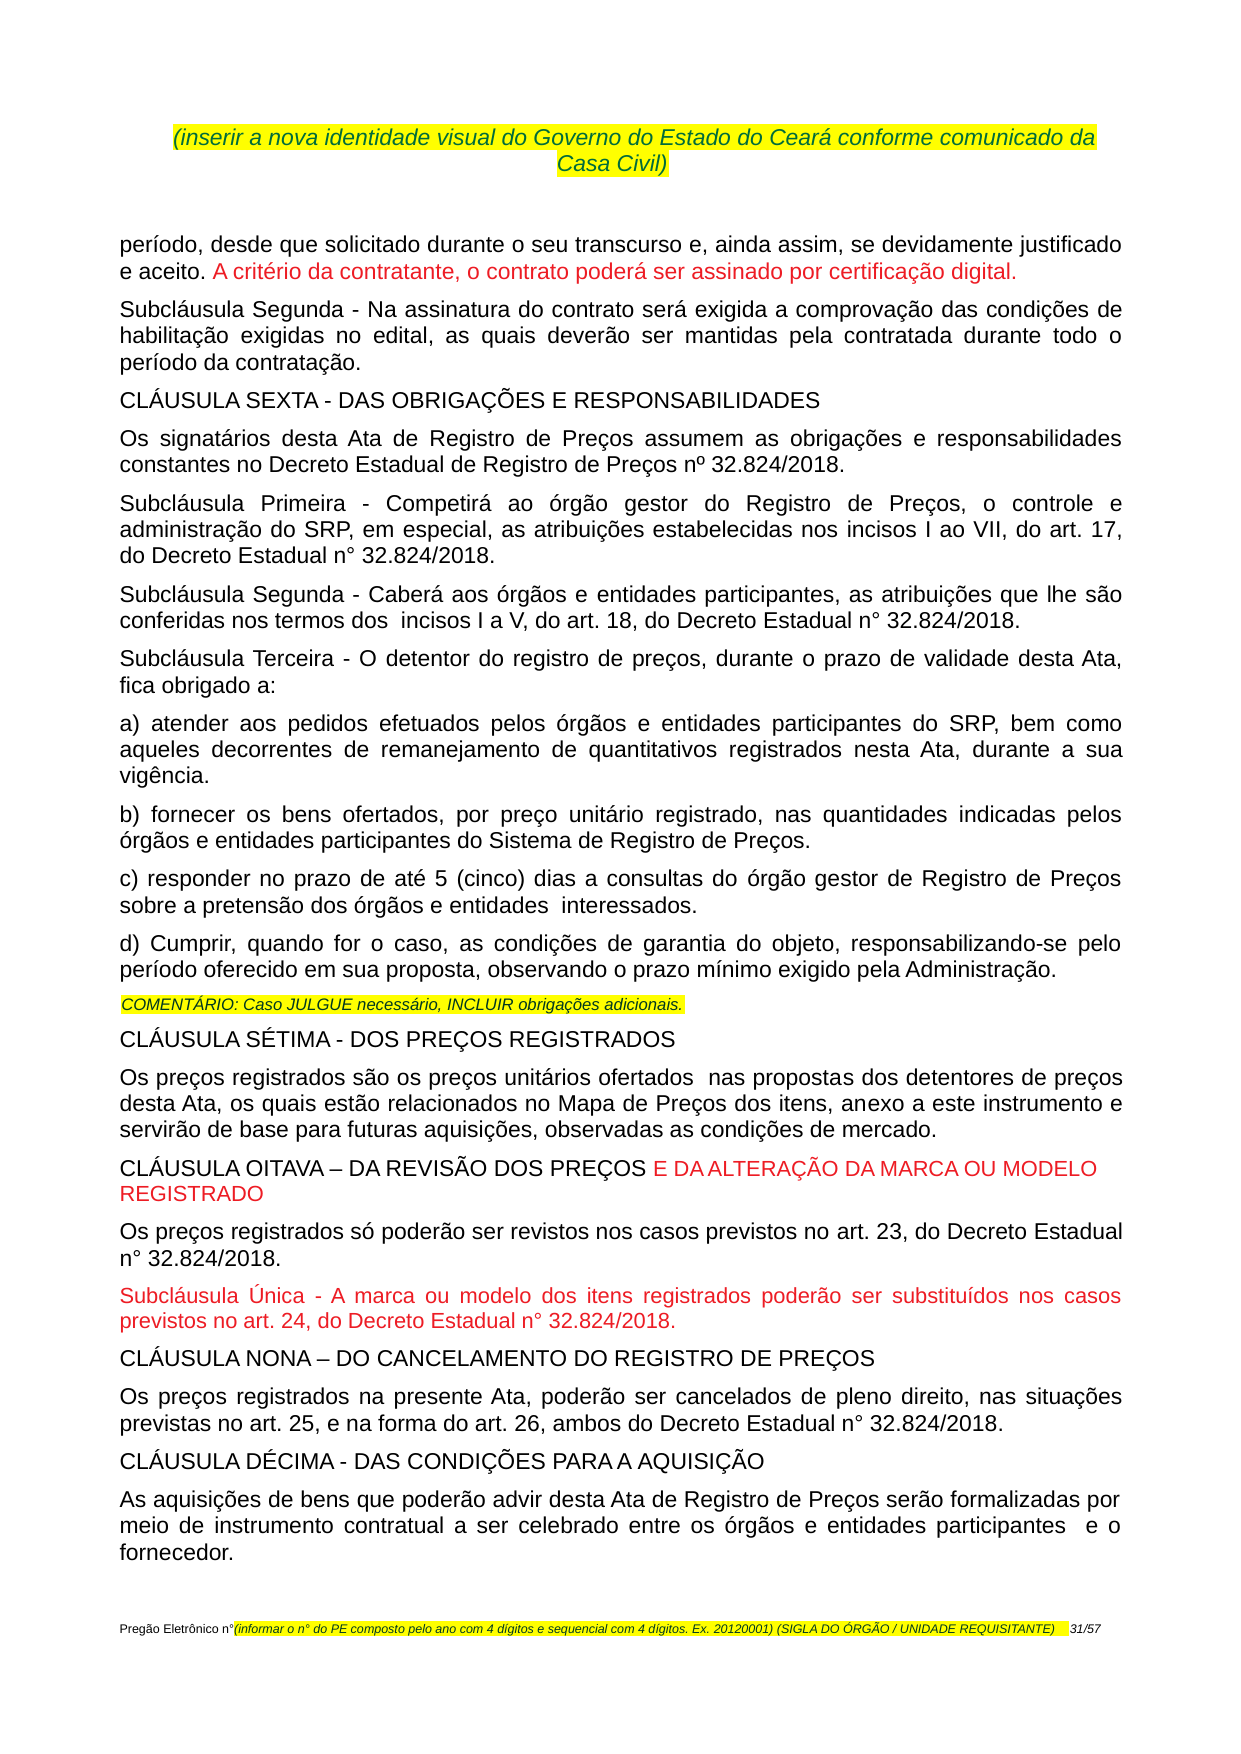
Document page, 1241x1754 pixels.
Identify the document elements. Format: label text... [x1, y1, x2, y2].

text CLÁUSULA SEXTA - DAS OBRIGAÇÕES E RESPONSABILIDADES [119, 387, 1123, 413]
text CLÁUSULA SÉTIMA - DOS PREÇOS REGISTRADOS [119, 1026, 1123, 1052]
text CLÁUSULA OITAVA – DA REVISÃO DOS PREÇOS E DA ALTERAÇÃO DA MARCA OU MODELO REGISTRADO [119, 1155, 1123, 1206]
text período, desde que solicitado durante o seu transcurso e, ainda assim, se devidamente justificado e aceito. A critério da contratante, o contrato poderá ser assinado por certificação digital. [119, 231, 1123, 284]
text Os preços registrados na presente Ata, poderão ser cancelados de pleno direito, nas situações previstas no art. 25, e na forma do art. 26, ambos do Decreto Estadual n° 32.824/2018. [119, 1383, 1123, 1436]
subtitle CLÁUSULA NONA – DO CANCELAMENTO DO REGISTRO DE PREÇOS [119, 1345, 1121, 1371]
text As aquisições de bens que poderão advir desta Ata de Registro de Preços serão formalizadas por meio de instrumento contratual a ser celebrado entre os órgãos e entidades participantes e o fornecedor. [119, 1486, 1121, 1565]
text Subcláusula Primeira - Competirá ao órgão gestor do Registro de Preços, o controle e administração do SRP, em especial, as atribuições estabelecidas nos incisos I ao VII, do art. 17, do Decreto Estadual n° 32.824/2018. [119, 490, 1123, 569]
text COMENTÁRIO: Caso JULGUE necessário, INCLUIR obrigações adicionais. [121, 994, 1121, 1014]
text Os signatários desta Ata de Registro de Preços assumem as obrigações e responsabilidades constantes no Decreto Estadual de Registro de Preços nº 32.824/2018. [119, 425, 1123, 478]
text Subcláusula Segunda - Caberá aos órgãos e entidades participantes, as atribuições que lhe são conferidas nos termos dos incisos I a V, do art. 18, do Decreto Estadual n° 32.824/2018. [119, 581, 1123, 633]
text Subcláusula Segunda - Na assinatura do contrato será exigida a comprovação das condições de habilitação exigidas no edital, as quais deverão ser mantidas pela contratada durante todo o período da contratação. [119, 296, 1123, 375]
text a) atender aos pedidos efetuados pelos órgãos e entidades participantes do SRP, bem como aqueles decorrentes de remanejamento de quantitativos registrados nesta Ata, durante a sua vigência. [119, 710, 1123, 789]
text Os preços registrados só poderão ser revistos nos casos previstos no art. 23, do Decreto Estadual n° 32.824/2018. [119, 1218, 1123, 1271]
text Os preços registrados são os preços unitários ofertados nas propostas dos detentores de preços desta Ata, os quais estão relacionados no Mapa de Preços dos itens, anexo a este instrumento e servirão de base para futuras aquisições, observadas as condições de mercado. [119, 1064, 1123, 1143]
text b) fornecer os bens ofertados, por preço unitário registrado, nas quantidades indicadas pelos órgãos e entidades participantes do Sistema de Registro de Preços. [119, 801, 1123, 853]
text Subcláusula Única - A marca ou modelo dos itens registrados poderão ser substituídos nos casos previstos no art. 24, do Decreto Estadual n° 32.824/2018. [119, 1283, 1123, 1333]
text CLÁUSULA DÉCIMA - DAS CONDIÇÕES PARA A AQUISIÇÃO [119, 1448, 1121, 1474]
text Subcláusula Terceira - O detentor do registro de preços, durante o prazo de validade desta Ata, fica obrigado a: [119, 645, 1123, 698]
text d) Cumprir, quando for o caso, as condições de garantia do objeto, responsabilizando-se pelo período oferecido em sua proposta, observando o prazo mínimo exigido pela Administração. [119, 930, 1121, 983]
text c) responder no prazo de até 5 (cinco) dias a consultas do órgão gestor de Registro de Preços sobre a pretensão dos órgãos e entidades interessados. [119, 865, 1121, 918]
